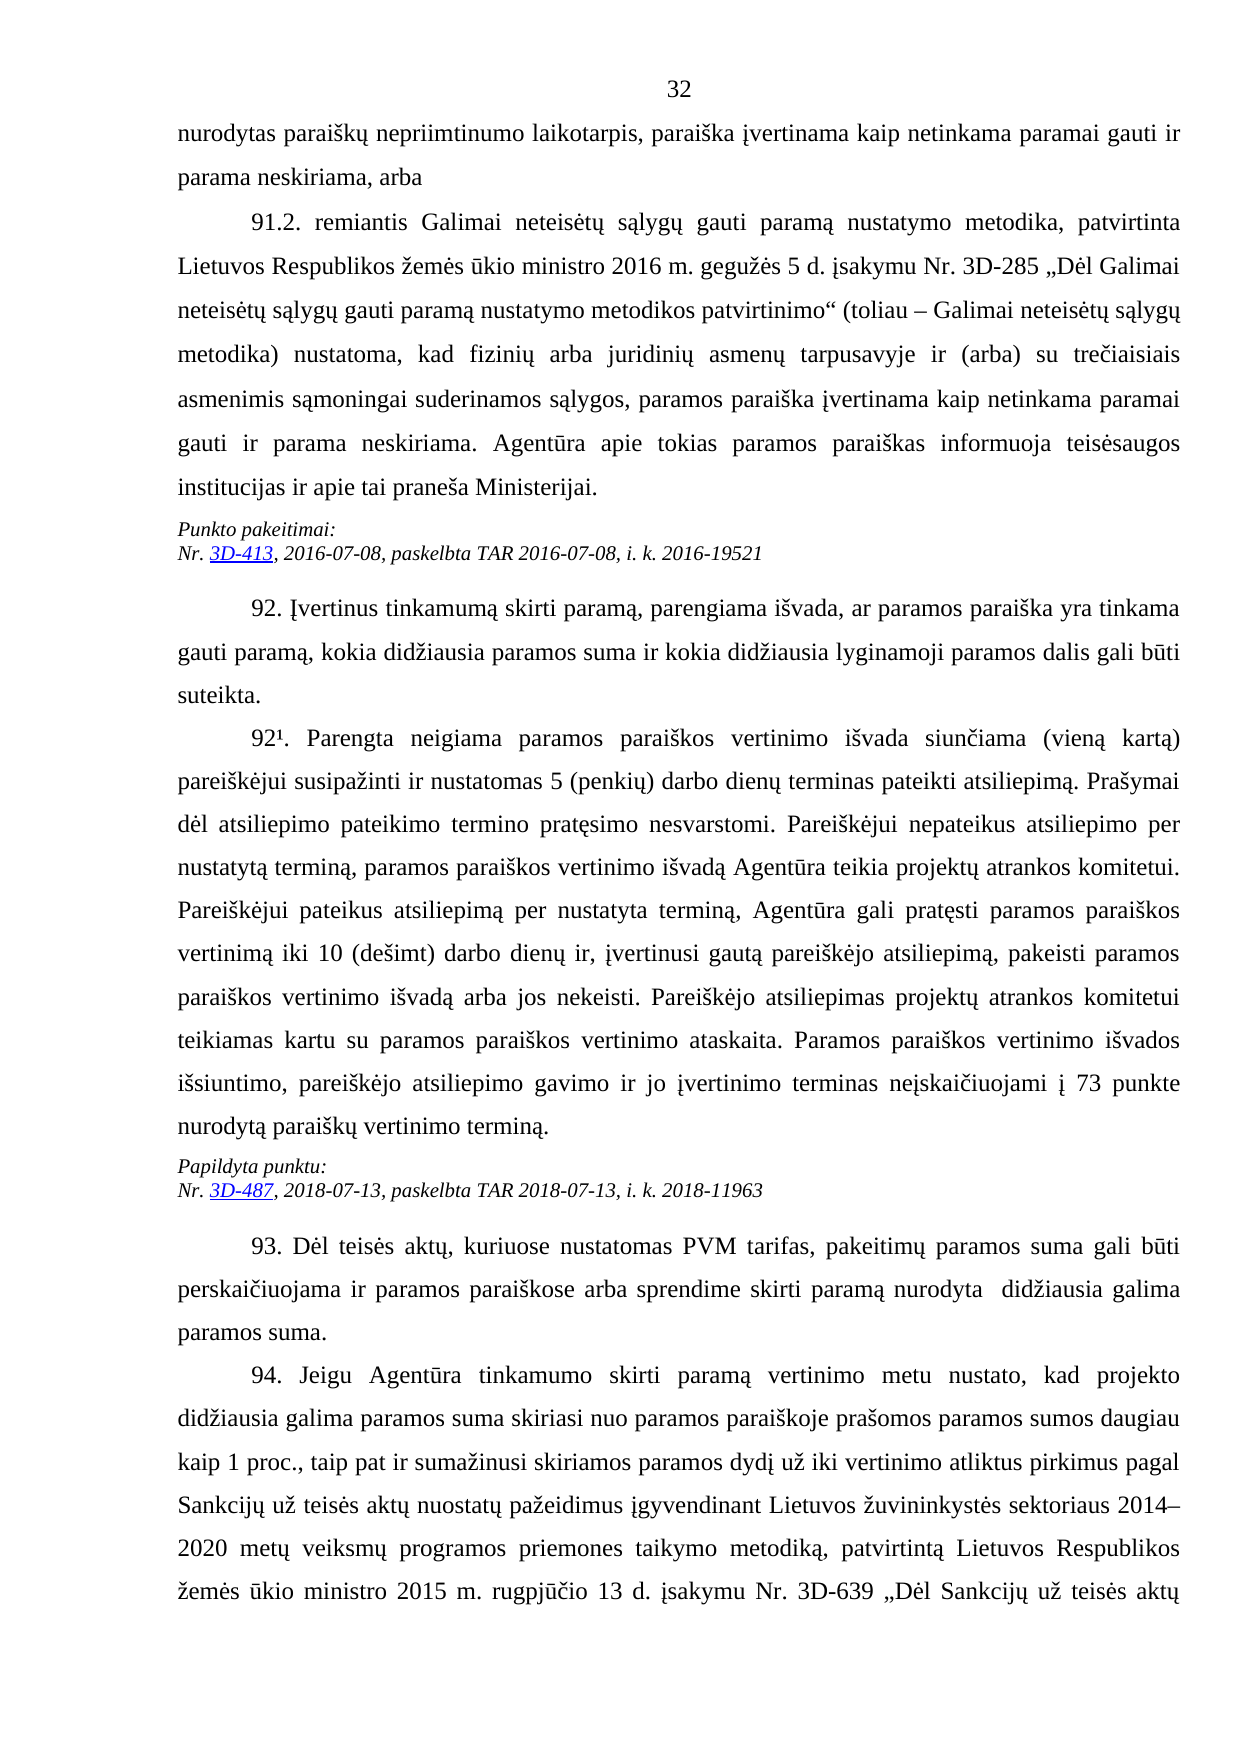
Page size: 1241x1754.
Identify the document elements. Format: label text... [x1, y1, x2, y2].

text 92¹. Parengta neigiama paramos paraiškos vertinimo išvada siunčiama (vieną kartą) pareiškėjui susipažinti ir nustatomas 5 (penkių) darbo dienų terminas pateikti atsiliepimą. Prašymai dėl atsiliepimo pateikimo termino pratęsimo nesvarstomi. Pareiškėjui nepateikus atsiliepimo per nustatytą terminą, paramos paraiškos vertinimo išvadą Agentūra teikia projektų atrankos komitetui. Pareiškėjui pateikus atsiliepimą per nustatyta terminą, Agentūra gali pratęsti paramos paraiškos vertinimą iki 10 (dešimt) darbo dienų ir, įvertinusi gautą pareiškėjo atsiliepimą, pakeisti paramos paraiškos vertinimo išvadą arba jos nekeisti. Pareiškėjo atsiliepimas projektų atrankos komitetui teikiamas kartu su paramos paraiškos vertinimo ataskaita. Paramos paraiškos vertinimo išvados išsiuntimo, pareiškėjo atsiliepimo gavimo ir jo įvertinimo terminas neįskaičiuojami į 73 punkte nurodytą paraiškų vertinimo terminą. [177, 723, 1181, 1140]
text 93. Dėl teisės aktų, kuriuose nustatomas PVM tarifas, pakeitimų paramos suma gali būti perskaičiuojama ir paramos paraiškose arba sprendime skirti paramą nurodyta didžiausia galima paramos suma. [177, 1231, 1181, 1346]
text Nr. 3D-413, 2016-07-08, paskelbta TAR 2016-07-08, i. k. 2016-19521 [177, 541, 1181, 565]
text 92. Įvertinus tinkamumą skirti paramą, parengiama išvada, ar paramos paraiška yra tinkama gauti paramą, kokia didžiausia paramos suma ir kokia didžiausia lyginamoji paramos dalis gali būti suteikta. [177, 593, 1181, 708]
text Papildyta punktu: [177, 1154, 1181, 1178]
text Nr. 3D-487, 2018-07-13, paskelbta TAR 2018-07-13, i. k. 2018-11963 [177, 1178, 1181, 1202]
text 91.2. remiantis Galimai neteisėtų sąlygų gauti paramą nustatymo metodika, patvirtinta Lietuvos Respublikos žemės ūkio ministro 2016 m. gegužės 5 d. įsakymu Nr. 3D-285 „Dėl Galimai neteisėtų sąlygų gauti paramą nustatymo metodikos patvirtinimo“ (toliau – Galimai neteisėtų sąlygų metodika) nustatoma, kad fizinių arba juridinių asmenų tarpusavyje ir (arba) su trečiaisiais asmenimis sąmoningai suderinamos sąlygos, paramos paraiška įvertinama kaip netinkama paramai gauti ir parama neskiriama. Agentūra apie tokias paramos paraiškas informuoja teisėsaugos institucijas ir apie tai praneša Ministerijai. [177, 207, 1181, 501]
text Punkto pakeitimai: [177, 517, 1181, 541]
text 94. Jeigu Agentūra tinkamumo skirti paramą vertinimo metu nustato, kad projekto didžiausia galima paramos suma skiriasi nuo paramos paraiškoje prašomos paramos sumos daugiau kaip 1 proc., taip pat ir sumažinusi skiriamos paramos dydį už iki vertinimo atliktus pirkimus pagal Sankcijų už teisės aktų nuostatų pažeidimus įgyvendinant Lietuvos žuvininkystės sektoriaus 2014–2020 metų veiksmų programos priemones taikymo metodiką, patvirtintą Lietuvos Respublikos žemės ūkio ministro 2015 m. rugpjūčio 13 d. įsakymu Nr. 3D-639 „Dėl Sankcijų už teisės aktų [177, 1360, 1181, 1605]
text nurodytas paraiškų nepriimtinumo laikotarpis, paraiška įvertinama kaip netinkama paramai gauti ir parama neskiriama, arba [177, 118, 1181, 191]
